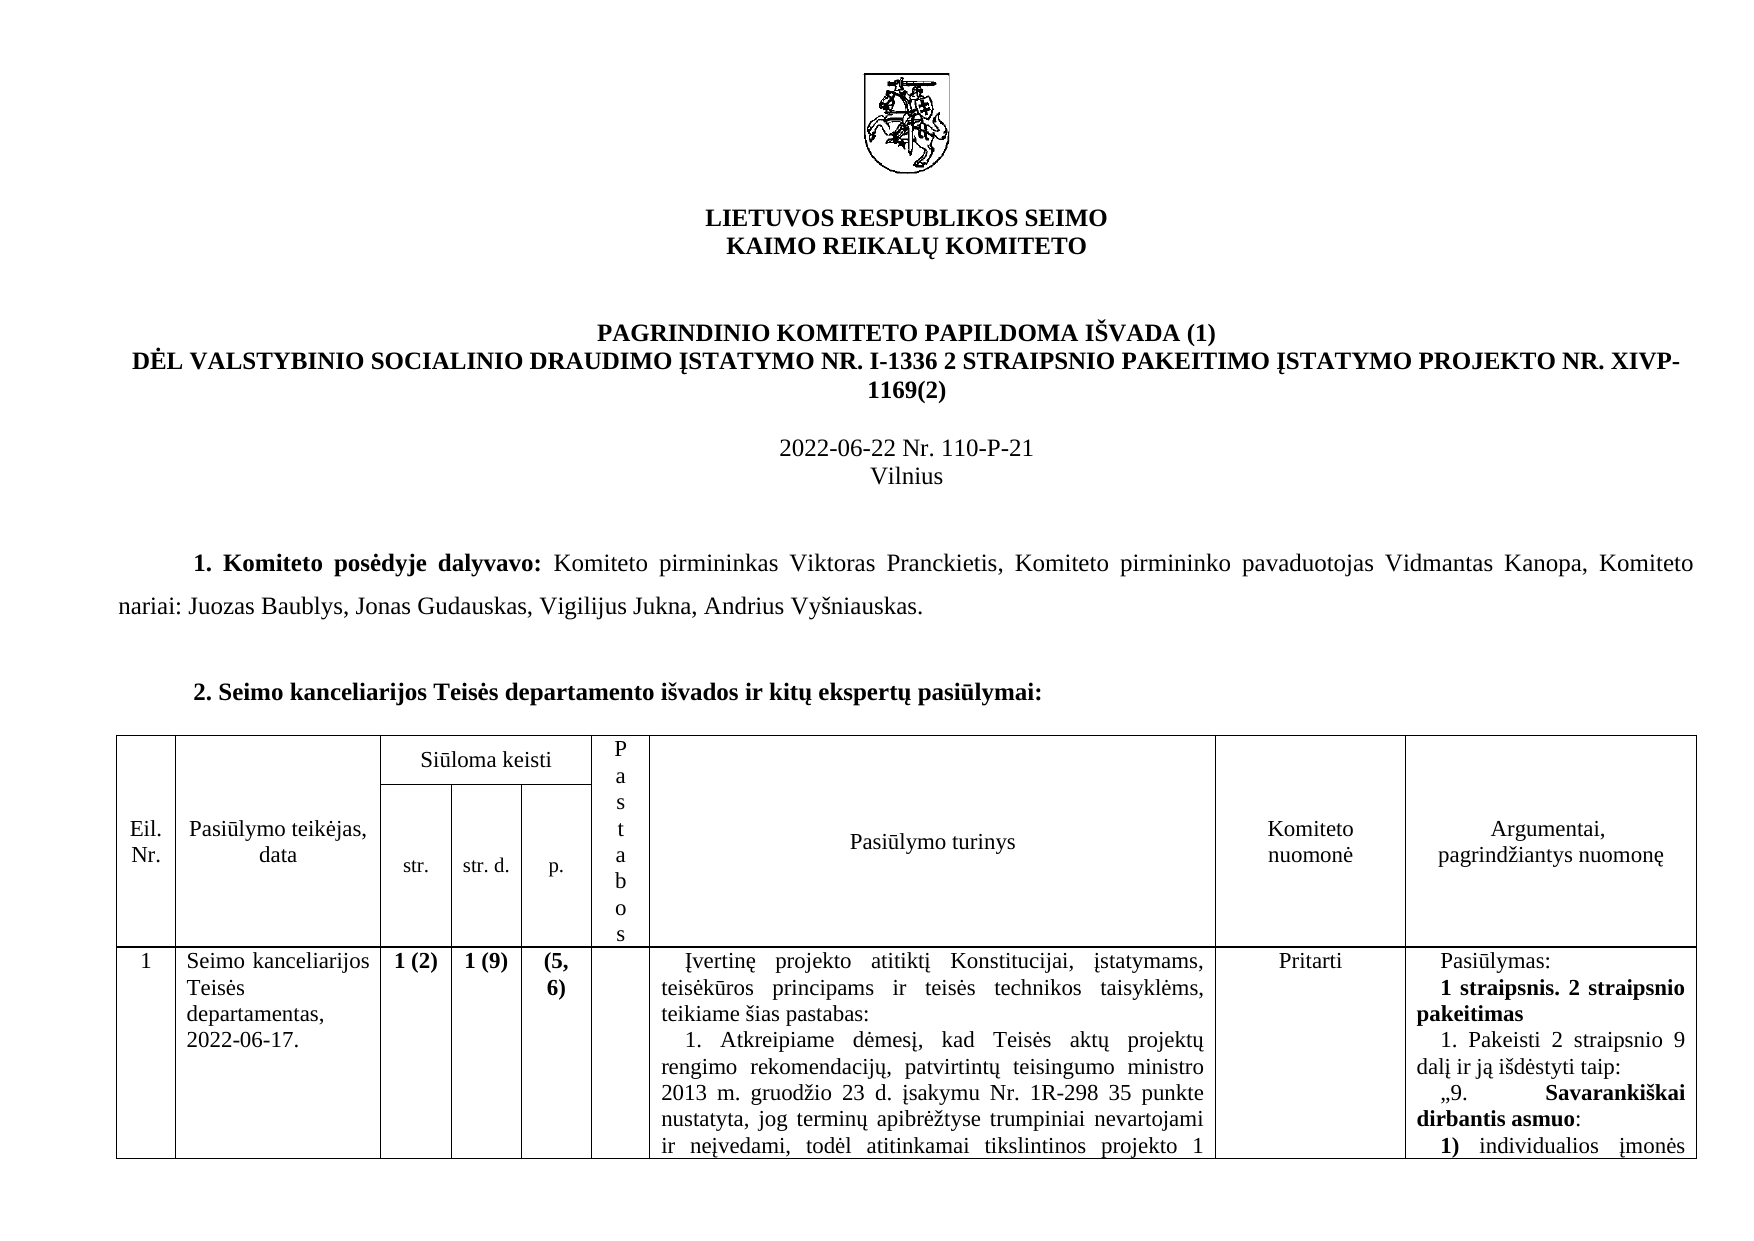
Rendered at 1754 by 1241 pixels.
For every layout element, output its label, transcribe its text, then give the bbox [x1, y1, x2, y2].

table_header Eil. Nr. [117, 736, 175, 946]
subtitle 2. Seimo kanceliarijos Teisės departamento išvados ir kitų ekspertų pasiūlymai: [118, 677, 1695, 706]
table_cell (5, 6) [522, 948, 591, 1158]
text 1. Komiteto posėdyje dalyvavo: Komiteto pirmininkas Viktoras Pranckietis, Komiteto pirmininko pavaduotojas Vidmantas Kanopa, Komiteto nariai: Juozas Baublys, Jonas Gudauskas, Vigilijus Jukna, Andrius Vyšniauskas. [118, 548, 1695, 619]
table_cell p. [522, 785, 591, 946]
table_cell Pasiūlymas: 1 straipsnis. 2 straipsnio pakeitimas 1. Pakeisti 2 straipsnio 9 dalį ir ją išdėstyti taip: „9. Savarankiškai dirbantis asmuo: 1) individualios įmonės [1406, 948, 1696, 1158]
table_cell 1 [117, 948, 175, 1158]
text Vilnius [118, 461, 1695, 490]
table_cell [592, 948, 649, 1158]
table_cell Seimo kanceliarijos Teisės departamentas, 2022-06-17. [176, 948, 380, 1158]
table_header Pasiūlymo teikėjas, data [176, 736, 380, 946]
text LIETUVOS RESPUBLIKOS SEIMO [118, 203, 1695, 231]
table_header Siūloma keisti [381, 736, 591, 784]
table_cell str. [381, 785, 451, 946]
table_cell 1 (9) [452, 948, 521, 1158]
table_header Pasiūlymo turinys [650, 736, 1215, 946]
table_header Argumentai, pagrindžiantys nuomonę [1406, 736, 1696, 946]
table_cell 1 (2) [381, 948, 451, 1158]
table_cell str. d. [452, 785, 521, 946]
subtitle PAGRINDINIO KOMITETO PAPILDOMA IŠVADA (1) [118, 318, 1695, 346]
table_cell Įvertinę projekto atitiktį Konstitucijai, įstatymams, teisėkūros principams ir teisės technikos taisyklėms, teikiame šias pastabas: 1. Atkreipiame dėmesį, kad Teisės aktų projektų rengimo rekomendacijų, patvirtintų teisingumo ministro 2013 m. gruodžio 23 d. įsakymu Nr. 1R-298 35 punkte nustatyta, jog terminų apibrėžtyse trumpiniai nevartojami ir neįvedami, todėl atitinkamai tikslintinos projekto 1 [650, 948, 1215, 1158]
table_header Komiteto nuomonė [1216, 736, 1405, 946]
text 2022-06-22 Nr. 110-P-21 [118, 433, 1695, 461]
table_cell Pritarti [1216, 948, 1405, 1158]
subtitle DĖL Valstybinio socialinio draudimo įstatymo Nr. I-1336 2 straipsnio pakeitimo įstatymo projekto nr. XIVP-1169(2) [118, 346, 1695, 404]
text kaimo reikalų komiteto [118, 231, 1695, 260]
table_header Pastabos [592, 736, 649, 946]
